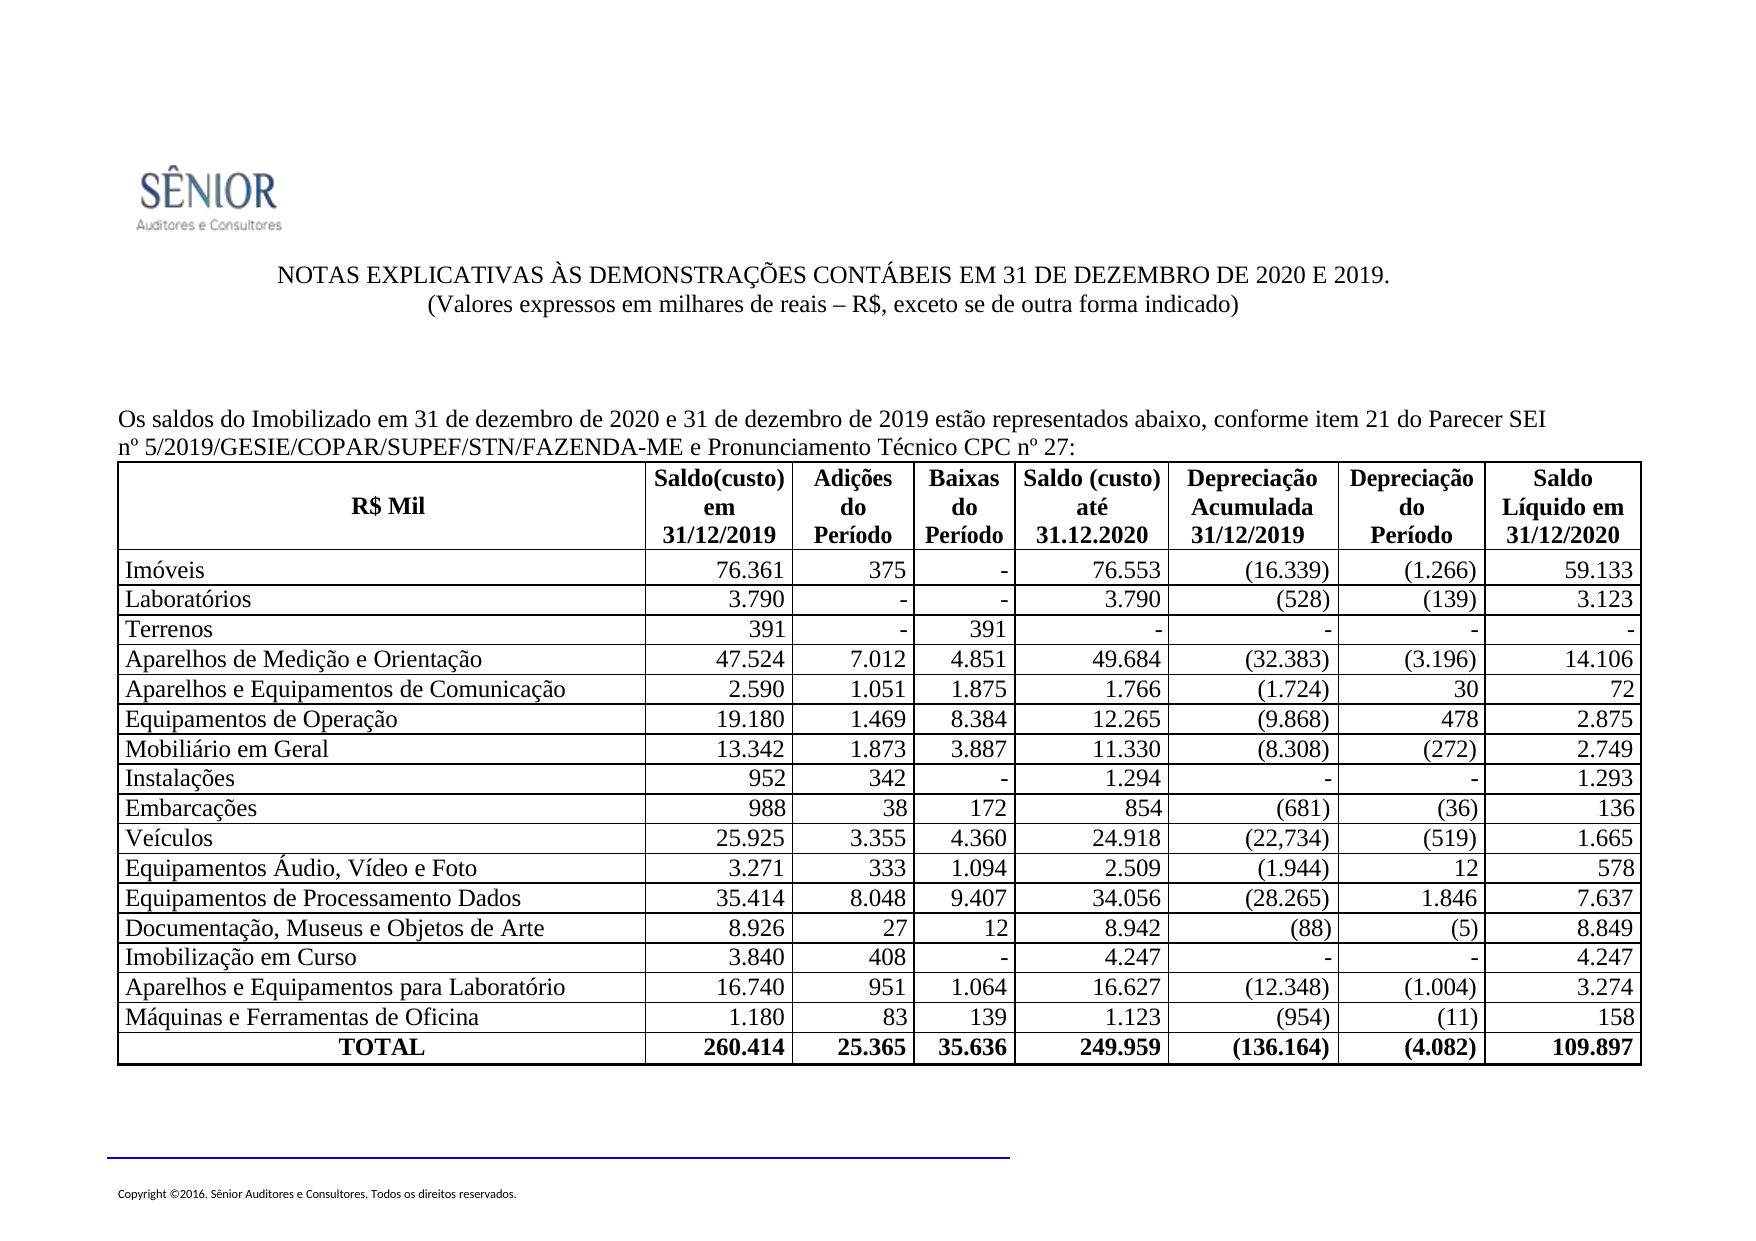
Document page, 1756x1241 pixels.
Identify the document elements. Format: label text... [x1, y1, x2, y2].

table_cell 59.133 [1486, 550, 1640, 584]
table_cell (3.196) [1339, 645, 1484, 673]
table_cell - [1486, 616, 1640, 644]
text (Valores expressos em milhares de reais – R$, exceto se de outra forma indicado) [275, 289, 1391, 317]
table_header Saldo (custo) até 31.12.2020 [1016, 463, 1168, 548]
table_cell 4.360 [915, 824, 1014, 852]
table_header Baixas do Período [915, 463, 1014, 548]
table_cell 1.051 [793, 675, 913, 703]
table_cell Aparelhos e Equipamentos de Comunicação [119, 675, 645, 703]
table_cell (519) [1339, 824, 1484, 852]
table_cell 1.469 [793, 705, 913, 733]
table_cell Aparelhos de Medição e Orientação [119, 645, 645, 673]
table_cell 34.056 [1016, 884, 1168, 912]
table_cell 25.925 [646, 824, 792, 852]
table_cell 2.749 [1486, 735, 1640, 763]
table_header Adições do Período [793, 463, 913, 548]
table_cell (1.944) [1169, 854, 1338, 882]
table_cell 27 [793, 914, 913, 942]
table_cell 24.918 [1016, 824, 1168, 852]
table_cell 1.180 [646, 1003, 792, 1031]
table_cell 8.048 [793, 884, 913, 912]
table_cell (681) [1169, 795, 1338, 823]
table_cell 952 [646, 765, 792, 793]
table_cell 375 [793, 550, 913, 584]
table_cell 3.790 [1016, 586, 1168, 614]
table_cell 35.636 [915, 1033, 1014, 1062]
table_cell 83 [793, 1003, 913, 1031]
table_cell 4.851 [915, 645, 1014, 673]
table_cell (16.339) [1169, 550, 1338, 584]
table_cell (272) [1339, 735, 1484, 763]
table_cell (88) [1169, 914, 1338, 942]
table_cell (5) [1339, 914, 1484, 942]
table_cell - [1169, 944, 1338, 972]
table_cell (1.004) [1339, 973, 1484, 1002]
table_cell Mobiliário em Geral [119, 735, 645, 763]
table_cell 408 [793, 944, 913, 972]
table_cell 478 [1339, 705, 1484, 733]
table_cell 3.840 [646, 944, 792, 972]
table_cell 260.414 [646, 1033, 792, 1062]
table_cell 3.271 [646, 854, 792, 882]
table_cell 3.887 [915, 735, 1014, 763]
text NOTAS EXPLICATIVAS ÀS DEMONSTRAÇÕES CONTÁBEIS EM 31 DE DEZEMBRO DE 2020 E 2019. [276, 260, 1391, 289]
table_cell Veículos [119, 824, 645, 852]
table_cell 2.509 [1016, 854, 1168, 882]
table_cell Terrenos [119, 616, 645, 644]
table_header Depreciação do Período [1339, 463, 1484, 548]
table_cell 136 [1486, 795, 1640, 823]
table_cell (11) [1339, 1003, 1484, 1031]
table_cell (4.082) [1339, 1033, 1484, 1062]
table_cell 1.064 [915, 973, 1014, 1002]
table_cell 8.849 [1486, 914, 1640, 942]
table_cell Aparelhos e Equipamentos para Laboratório [119, 973, 645, 1002]
table_cell 1.123 [1016, 1003, 1168, 1031]
table_cell 2.875 [1486, 705, 1640, 733]
table_cell - [793, 616, 913, 644]
table_cell (28.265) [1169, 884, 1338, 912]
table_cell 951 [793, 973, 913, 1002]
table_cell (1.266) [1339, 550, 1484, 584]
table_cell 4.247 [1016, 944, 1168, 972]
table_cell 12 [915, 914, 1014, 942]
table_cell 391 [915, 616, 1014, 644]
table_cell 1.294 [1016, 765, 1168, 793]
table_header Depreciação Acumulada 31/12/2019 [1169, 463, 1338, 548]
text Copyright ©2016. Sênior Auditores e Consultores. Todos os direitos reservados. [118, 1186, 1653, 1202]
table_cell - [793, 586, 913, 614]
table_cell 1.293 [1486, 765, 1640, 793]
table_cell Embarcações [119, 795, 645, 823]
table_cell 47.524 [646, 645, 792, 673]
table_cell 76.553 [1016, 550, 1168, 584]
table_cell Imobilização em Curso [119, 944, 645, 972]
table_cell (136.164) [1169, 1033, 1338, 1062]
table_cell 4.247 [1486, 944, 1640, 972]
table_cell 333 [793, 854, 913, 882]
table_cell 854 [1016, 795, 1168, 823]
table_cell 172 [915, 795, 1014, 823]
table_cell - [915, 944, 1014, 972]
table_cell 249.959 [1016, 1033, 1168, 1062]
table_cell 30 [1339, 675, 1484, 703]
table_cell 8.926 [646, 914, 792, 942]
table_cell Equipamentos de Operação [119, 705, 645, 733]
table_cell 76.361 [646, 550, 792, 584]
table_cell 391 [646, 616, 792, 644]
table_cell 49.684 [1016, 645, 1168, 673]
table_cell - [915, 586, 1014, 614]
table_cell 578 [1486, 854, 1640, 882]
table_cell - [1169, 765, 1338, 793]
table_cell (139) [1339, 586, 1484, 614]
table_cell Imóveis [119, 550, 645, 584]
table_cell 342 [793, 765, 913, 793]
table_cell 1.766 [1016, 675, 1168, 703]
table_cell 11.330 [1016, 735, 1168, 763]
table_cell 38 [793, 795, 913, 823]
table_cell 9.407 [915, 884, 1014, 912]
table_cell 19.180 [646, 705, 792, 733]
table_cell 2.590 [646, 675, 792, 703]
table_cell (36) [1339, 795, 1484, 823]
table_cell Equipamentos de Processamento Dados [119, 884, 645, 912]
table_cell 1.665 [1486, 824, 1640, 852]
table_cell 12.265 [1016, 705, 1168, 733]
table_cell (1.724) [1169, 675, 1338, 703]
table_cell - [1339, 616, 1484, 644]
table_cell 35.414 [646, 884, 792, 912]
table_header Saldo Líquido em 31/12/2020 [1486, 463, 1640, 548]
table_cell 1.873 [793, 735, 913, 763]
table_cell 16.627 [1016, 973, 1168, 1002]
table_cell Equipamentos Áudio, Vídeo e Foto [119, 854, 645, 882]
table_cell 1.094 [915, 854, 1014, 882]
table_cell Laboratórios [119, 586, 645, 614]
table_cell TOTAL [119, 1033, 645, 1062]
table_cell 72 [1486, 675, 1640, 703]
table_cell Máquinas e Ferramentas de Oficina [119, 1003, 645, 1031]
table_cell - [1169, 616, 1338, 644]
table_cell (22,734) [1169, 824, 1338, 852]
table_cell 7.637 [1486, 884, 1640, 912]
table_cell 109.897 [1486, 1033, 1640, 1062]
table_cell - [1339, 765, 1484, 793]
table_cell 1.875 [915, 675, 1014, 703]
table_cell 158 [1486, 1003, 1640, 1031]
text Os saldos do Imobilizado em 31 de dezembro de 2020 e 31 de dezembro de 2019 estão representados abaixo, conforme item 21 do Parecer SEI nº 5/2019/GESIE/COPAR/SUPEF/STN/FAZENDA-ME e Pronunciamento Técnico CPC nº 27: [118, 404, 1549, 461]
table_cell (528) [1169, 586, 1338, 614]
table_cell 8.384 [915, 705, 1014, 733]
table_cell 139 [915, 1003, 1014, 1031]
table_cell 3.274 [1486, 973, 1640, 1002]
table_cell 3.790 [646, 586, 792, 614]
table_header Saldo(custo) em 31/12/2019 [646, 463, 792, 548]
table_cell (8.308) [1169, 735, 1338, 763]
table_cell 16.740 [646, 973, 792, 1002]
table_cell Instalações [119, 765, 645, 793]
table_cell - [915, 550, 1014, 584]
table_cell (12.348) [1169, 973, 1338, 1002]
table_cell (9.868) [1169, 705, 1338, 733]
table_cell 988 [646, 795, 792, 823]
table_cell Documentação, Museus e Objetos de Arte [119, 914, 645, 942]
table_cell 3.123 [1486, 586, 1640, 614]
table_header R$ Mil [119, 463, 645, 548]
table_cell 3.355 [793, 824, 913, 852]
table_cell 1.846 [1339, 884, 1484, 912]
table_cell 14.106 [1486, 645, 1640, 673]
table_cell 8.942 [1016, 914, 1168, 942]
table_cell 13.342 [646, 735, 792, 763]
table_cell (32.383) [1169, 645, 1338, 673]
table_cell 7.012 [793, 645, 913, 673]
table_cell - [1339, 944, 1484, 972]
table_cell - [915, 765, 1014, 793]
table_cell 12 [1339, 854, 1484, 882]
table_cell 25.365 [793, 1033, 913, 1062]
table_cell - [1016, 616, 1168, 644]
table_cell (954) [1169, 1003, 1338, 1031]
